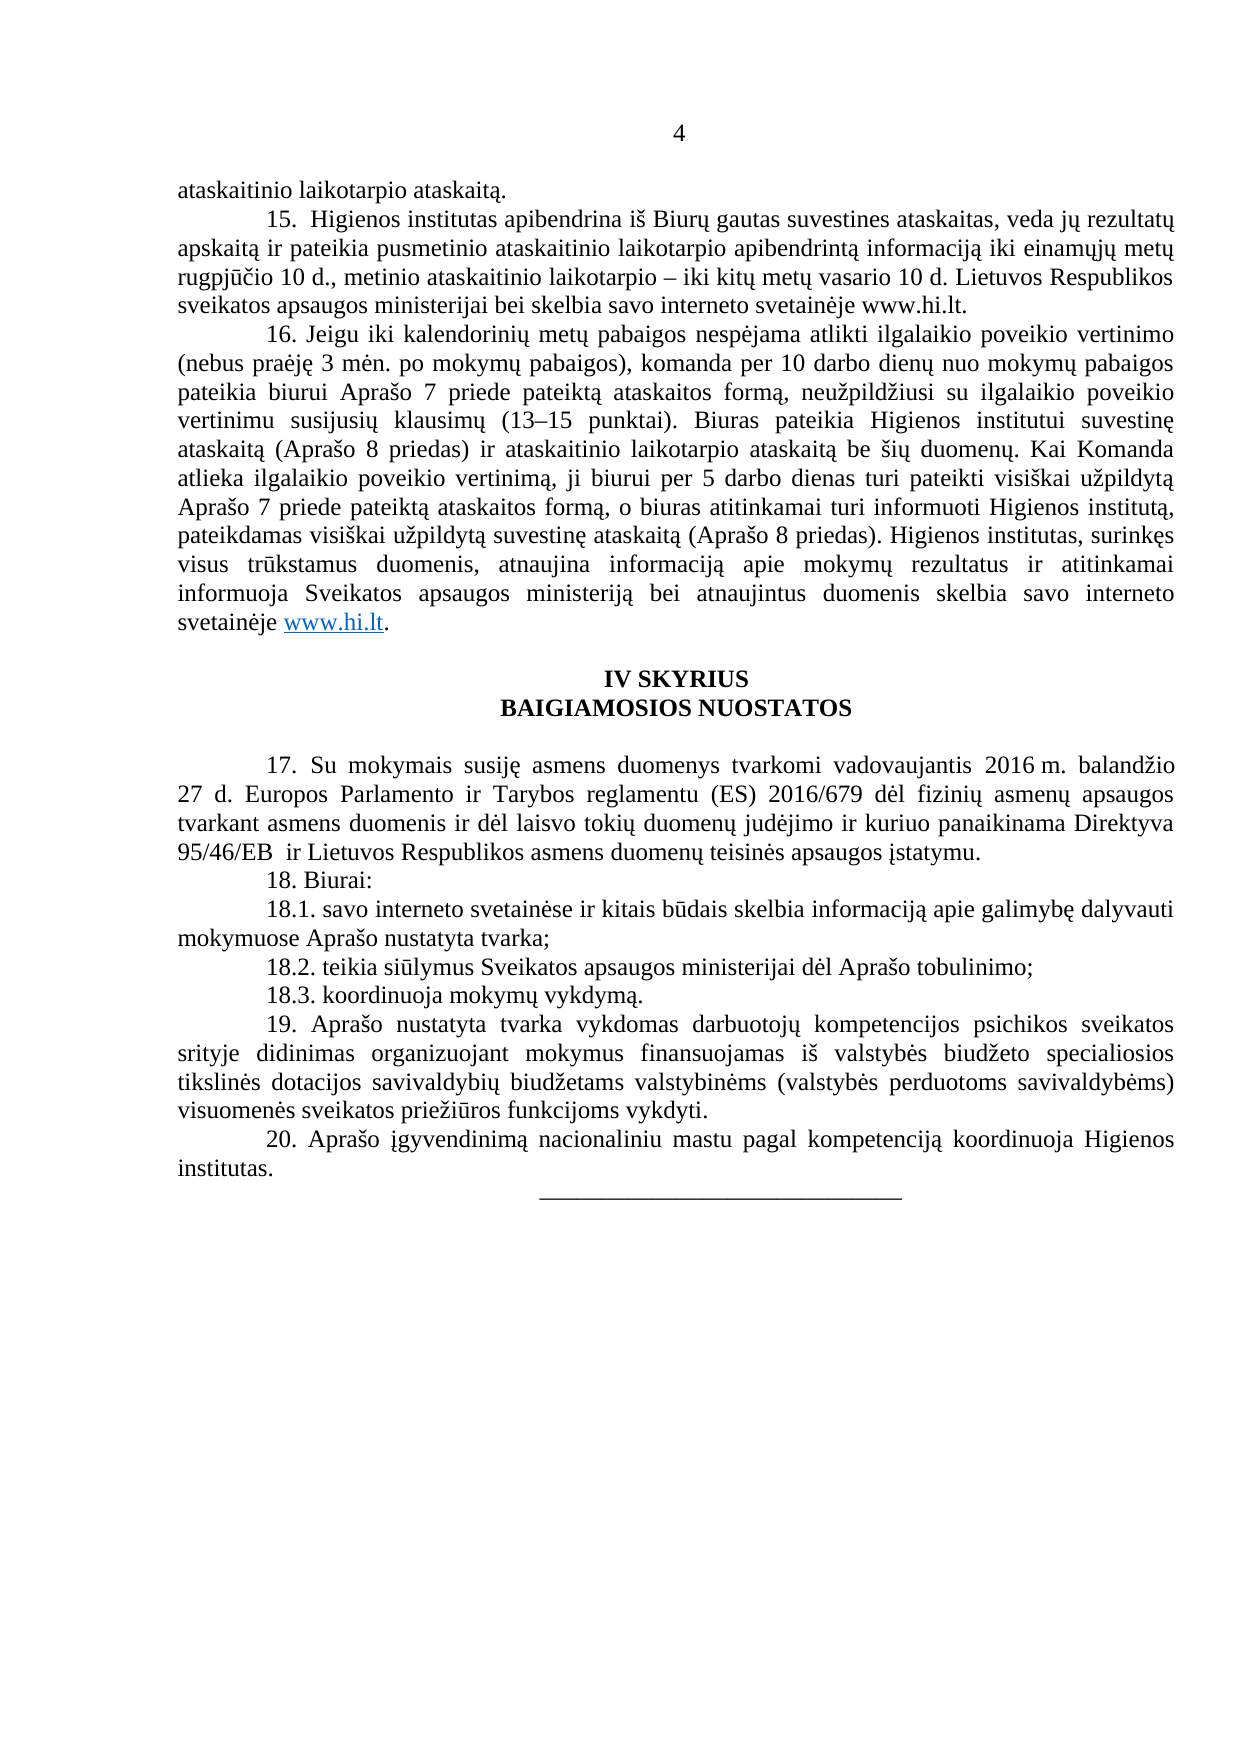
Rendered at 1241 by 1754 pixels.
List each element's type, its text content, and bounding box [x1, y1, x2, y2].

text 18. Biurai: [177, 866, 1175, 894]
text 15. Higienos institutas apibendrina iš Biurų gautas suvestines ataskaitas, veda jų rezultatų apskaitą ir pateikia pusmetinio ataskaitinio laikotarpio apibendrintą informaciją iki einamųjų metų rugpjūčio 10 d., metinio ataskaitinio laikotarpio – iki kitų metų vasario 10 d. Lietuvos Respublikos sveikatos apsaugos ministerijai bei skelbia savo interneto svetainėje www.hi.lt. [177, 204, 1175, 319]
text BAIGIAMOSIOS NUOSTATOS [177, 693, 1175, 722]
text 16. Jeigu iki kalendorinių metų pabaigos nespėjama atlikti ilgalaikio poveikio vertinimo (nebus praėję 3 mėn. po mokymų pabaigos), komanda per 10 darbo dienų nuo mokymų pabaigos pateikia biurui Aprašo 7 priede pateiktą ataskaitos formą, neužpildžiusi su ilgalaikio poveikio vertinimu susijusių klausimų (13–15 punktai). Biuras pateikia Higienos institutui suvestinę ataskaitą (Aprašo 8 priedas) ir ataskaitinio laikotarpio ataskaitą be šių duomenų. Kai Komanda atlieka ilgalaikio poveikio vertinimą, ji biurui per 5 darbo dienas turi pateikti visiškai užpildytą Aprašo 7 priede pateiktą ataskaitos formą, o biuras atitinkamai turi informuoti Higienos institutą, pateikdamas visiškai užpildytą suvestinę ataskaitą (Aprašo 8 priedas). Higienos institutas, surinkęs visus trūkstamus duomenis, atnaujina informaciją apie mokymų rezultatus ir atitinkamai informuoja Sveikatos apsaugos ministeriją bei atnaujintus duomenis skelbia savo interneto svetainėje www.hi.lt. [177, 319, 1175, 636]
text 19. Aprašo nustatyta tvarka vykdomas darbuotojų kompetencijos psichikos sveikatos srityje didinimas organizuojant mokymus finansuojamas iš valstybės biudžeto specialiosios tikslinės dotacijos savivaldybių biudžetams valstybinėms (valstybės perduotoms savivaldybėms) visuomenės sveikatos priežiūros funkcijoms vykdyti. [177, 1009, 1175, 1124]
text ataskaitinio laikotarpio ataskaitą. [177, 176, 1175, 204]
text 18.1. savo interneto svetainėse ir kitais būdais skelbia informaciją apie galimybę dalyvauti mokymuose Aprašo nustatyta tvarka; [177, 894, 1175, 952]
text 18.3. koordinuoja mokymų vykdymą. [177, 981, 1175, 1009]
text 18.2. teikia siūlymus Sveikatos apsaugos ministerijai dėl Aprašo tobulinimo; [177, 952, 1175, 981]
text 20. Aprašo įgyvendinimą nacionaliniu mastu pagal kompetenciją koordinuoja Higienos institutas. [177, 1124, 1175, 1182]
text ––––––––––––––––––––––––––––– [177, 1182, 1175, 1211]
text 17. Su mokymais susiję asmens duomenys tvarkomi vadovaujantis 2016 m. balandžio 27 d. Europos Parlamento ir Tarybos reglamentu (ES) 2016/679 dėl fizinių asmenų apsaugos tvarkant asmens duomenis ir dėl laisvo tokių duomenų judėjimo ir kuriuo panaikinama Direktyva 95/46/EB ir Lietuvos Respublikos asmens duomenų teisinės apsaugos įstatymu. [177, 751, 1175, 866]
text IV SKYRIUS [177, 664, 1175, 693]
